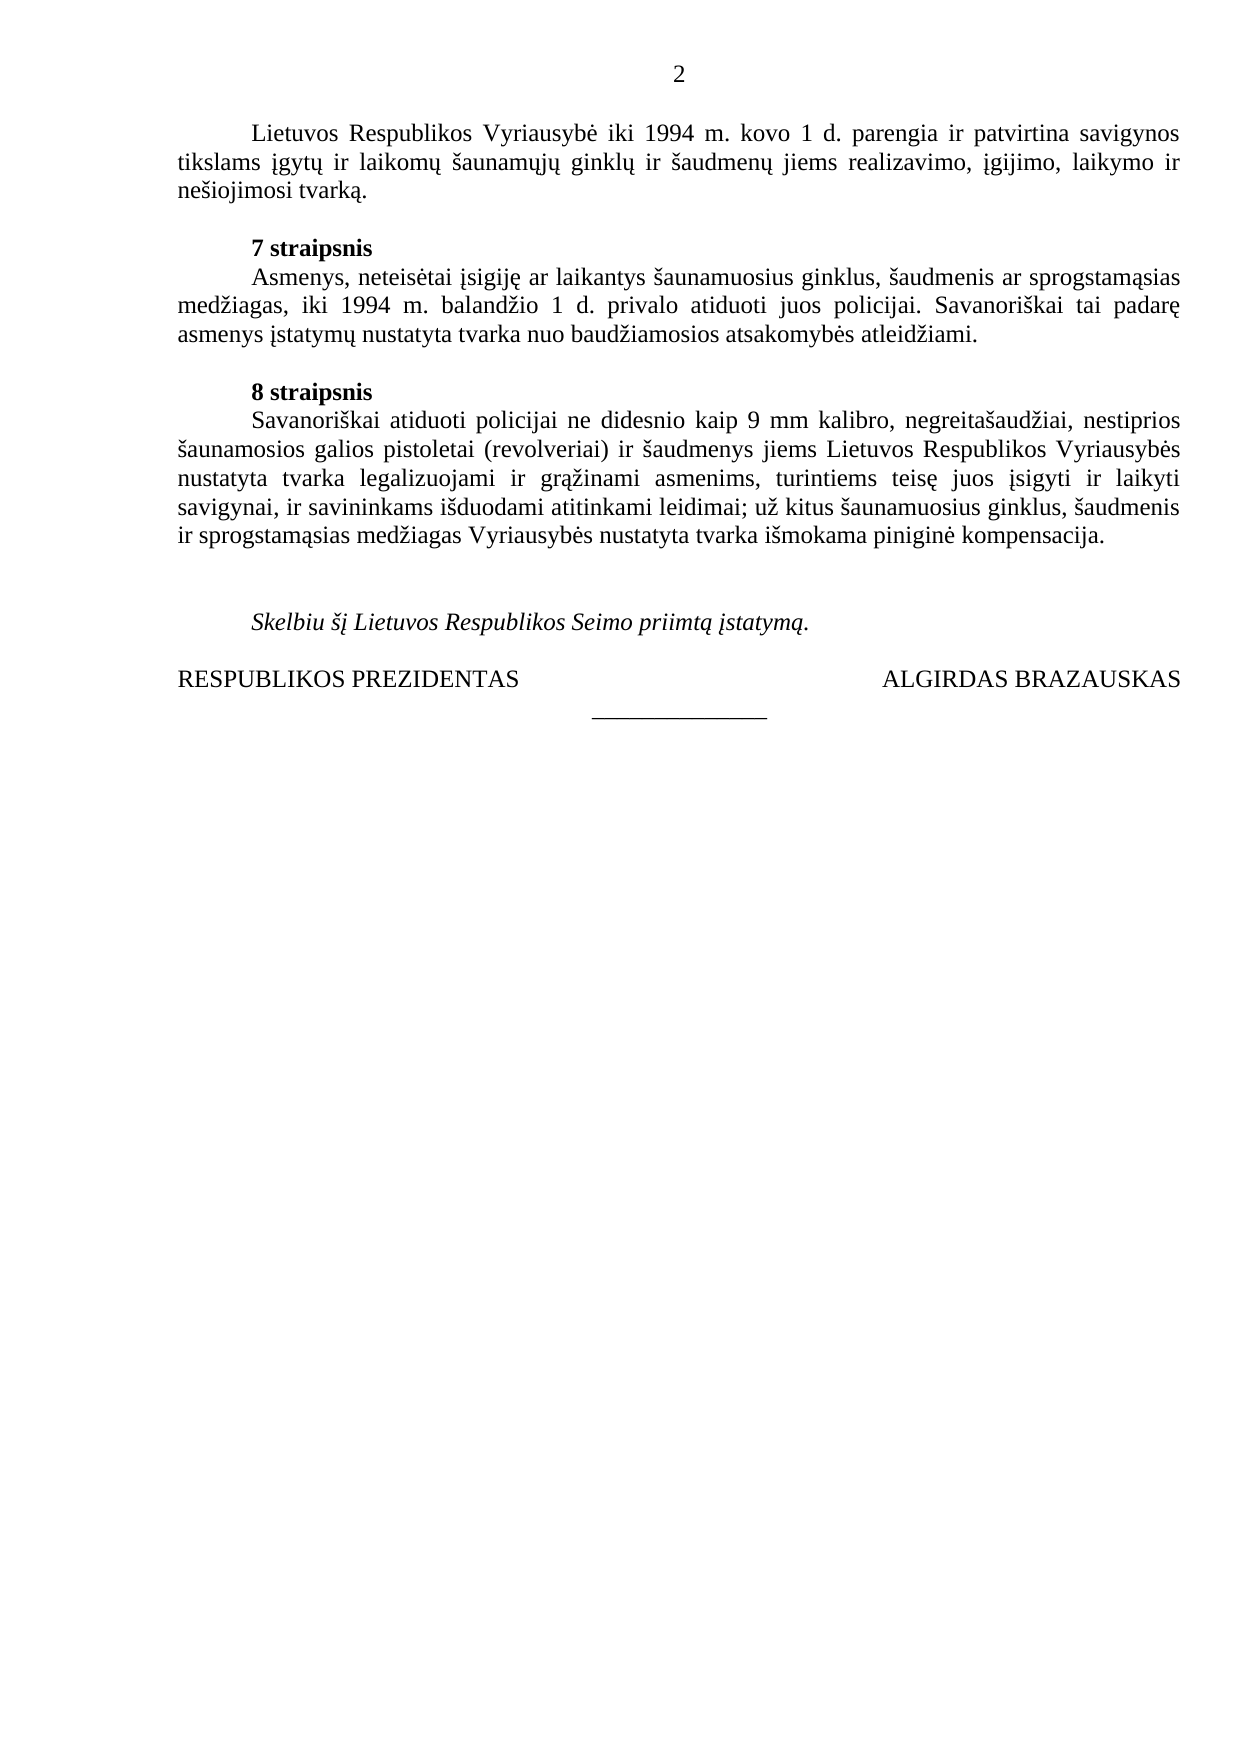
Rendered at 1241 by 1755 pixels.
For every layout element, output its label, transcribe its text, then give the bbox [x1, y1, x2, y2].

text 8 straipsnis [177, 377, 1181, 406]
text RESPUBLIKOS PREZIDENTAS ALGIRDAS BRAZAUSKAS [177, 664, 1181, 693]
text Lietuvos Respublikos Vyriausybė iki 1994 m. kovo 1 d. parengia ir patvirtina savigynos tikslams įgytų ir laikomų šaunamųjų ginklų ir šaudmenų jiems realizavimo, įgijimo, laikymo ir nešiojimosi tvarką. [177, 118, 1181, 204]
text ______________ [177, 693, 1181, 722]
text Skelbiu šį Lietuvos Respublikos Seimo priimtą įstatymą. [177, 607, 1181, 636]
text 7 straipsnis [177, 233, 1181, 262]
text Asmenys, neteisėtai įsigiję ar laikantys šaunamuosius ginklus, šaudmenis ar sprogstamąsias medžiagas, iki 1994 m. balandžio 1 d. privalo atiduoti juos policijai. Savanoriškai tai padarę asmenys įstatymų nustatyta tvarka nuo baudžiamosios atsakomybės atleidžiami. [177, 262, 1181, 348]
text Savanoriškai atiduoti policijai ne didesnio kaip 9 mm kalibro, negreitašaudžiai, nestiprios šaunamosios galios pistoletai (revolveriai) ir šaudmenys jiems Lietuvos Respublikos Vyriausybės nustatyta tvarka legalizuojami ir grąžinami asmenims, turintiems teisę juos įsigyti ir laikyti savigynai, ir savininkams išduodami atitinkami leidimai; už kitus šaunamuosius ginklus, šaudmenis ir sprogstamąsias medžiagas Vyriausybės nustatyta tvarka išmokama piniginė kompensacija. [177, 406, 1181, 549]
